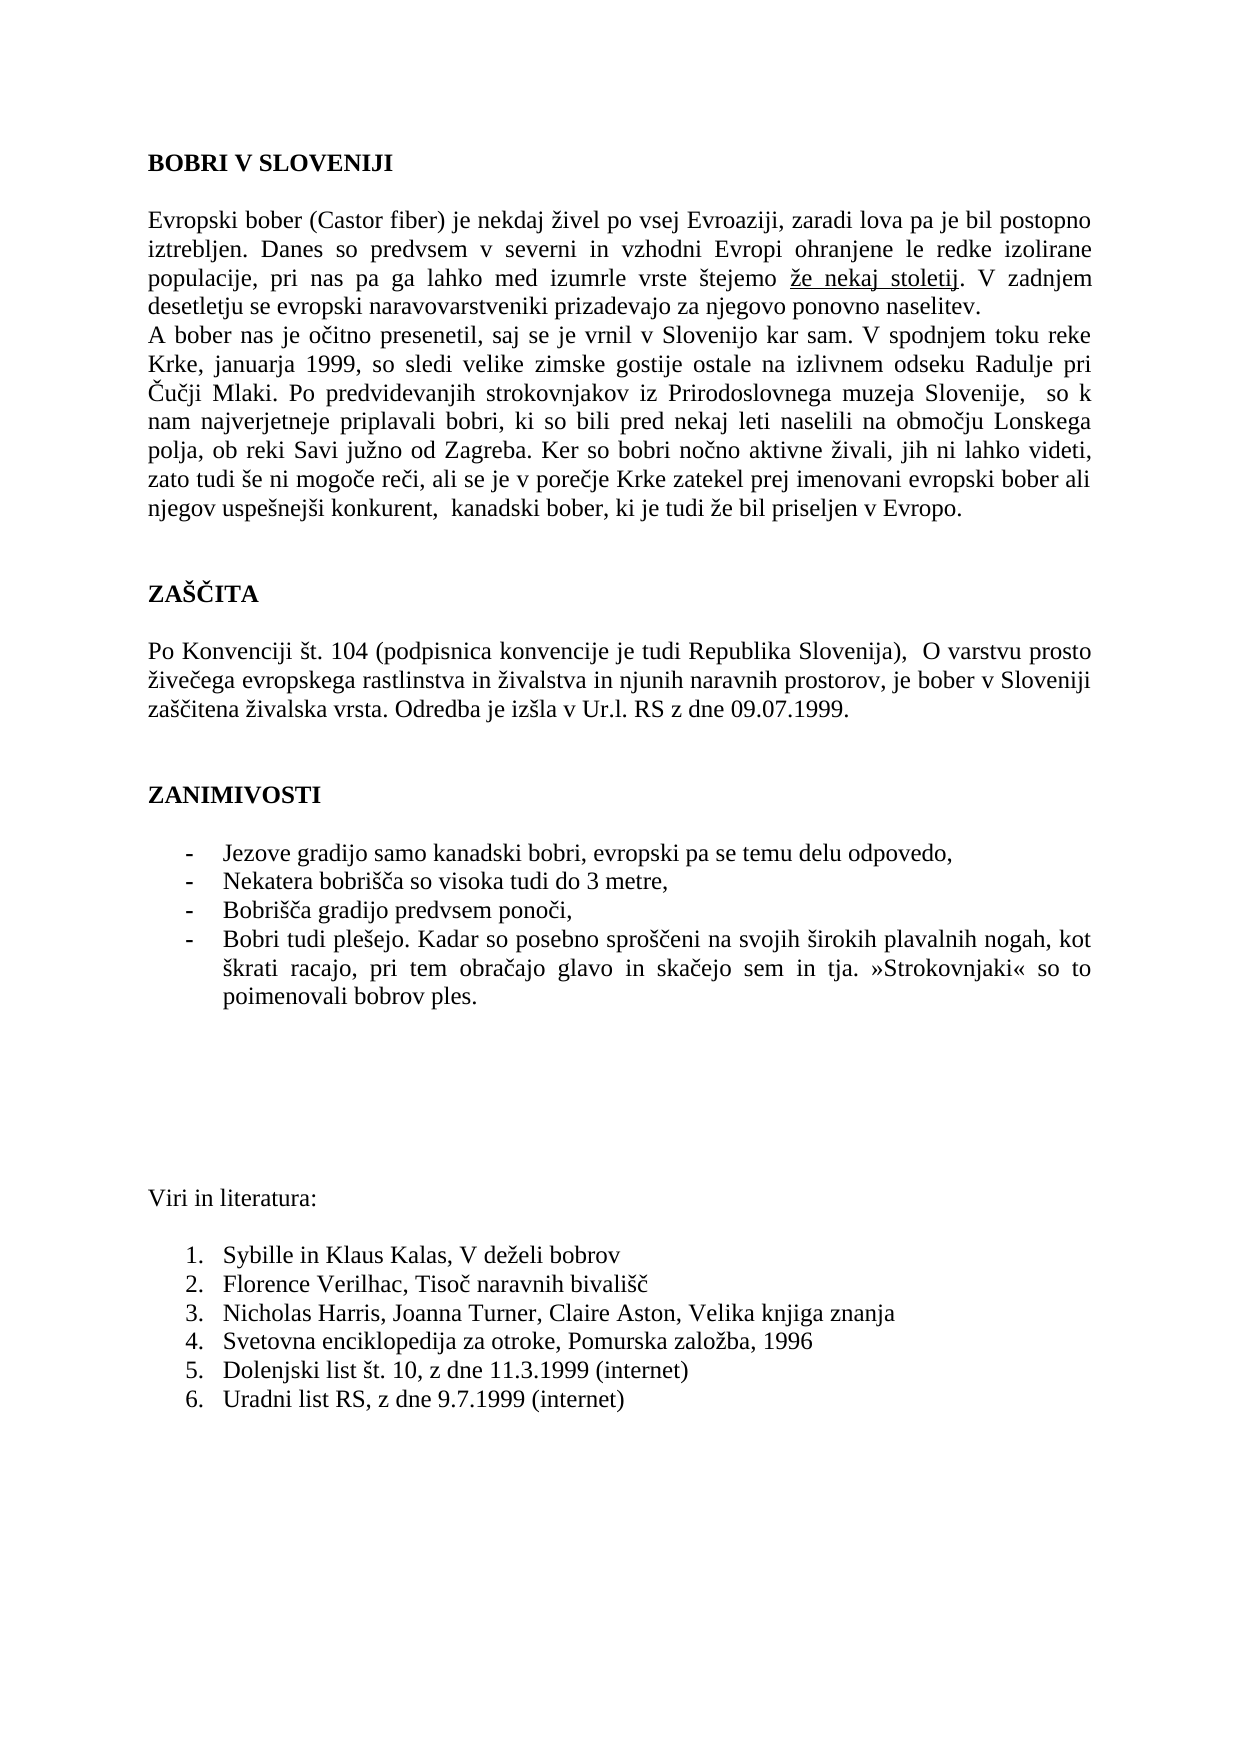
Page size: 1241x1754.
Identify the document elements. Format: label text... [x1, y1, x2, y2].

list Bobrišča gradijo predvsem ponoči, [185, 895, 1093, 924]
list Jezove gradijo samo kanadski bobri, evropski pa se temu delu odpovedo, [185, 838, 1093, 866]
list Svetovna enciklopedija za otroke, Pomurska založba, 1996 [185, 1326, 1093, 1355]
text Po Konvenciji št. 104 (podpisnica konvencije je tudi Republika Slovenija), O varstvu prosto živečega evropskega rastlinstva in živalstva in njunih naravnih prostorov, je bober v Sloveniji zaščitena živalska vrsta. Odredba je izšla v Ur.l. RS z dne 09.07.1999. [148, 636, 1093, 723]
list Nicholas Harris, Joanna Turner, Claire Aston, Velika knjiga znanja [185, 1298, 1093, 1326]
list Uradni list RS, z dne 9.7.1999 (internet) [185, 1384, 1093, 1413]
list Dolenjski list št. 10, z dne 11.3.1999 (internet) [185, 1355, 1093, 1384]
subtitle BOBRI V SLOVENIJI [148, 148, 1093, 176]
text A bober nas je očitno presenetil, saj se je vrnil v Slovenijo kar sam. V spodnjem toku reke Krke, januarja 1999, so sledi velike zimske gostije ostale na izlivnem odseku Radulje pri Čučji Mlaki. Po predvidevanjih strokovnjakov iz Prirodoslovnega muzeja Slovenije, so k nam najverjetneje priplavali bobri, ki so bili pred nekaj leti naselili na območju Lonskega polja, ob reki Savi južno od Zagreba. Ker so bobri nočno aktivne živali, jih ni lahko videti, zato tudi še ni mogoče reči, ali se je v porečje Krke zatekel prej imenovani evropski bober ali njegov uspešnejši konkurent, kanadski bober, ki je tudi že bil priseljen v Evropo. [148, 320, 1093, 521]
text Viri in literatura: [148, 1183, 1093, 1211]
list Bobri tudi plešejo. Kadar so posebno sproščeni na svojih širokih plavalnih nogah, kot škrati racajo, pri tem obračajo glavo in skačejo sem in tja. »Strokovnjaki« so to poimenovali bobrov ples. [185, 924, 1093, 1010]
subtitle ZAŠČITA [148, 579, 1093, 608]
subtitle ZANIMIVOSTI [148, 780, 1093, 809]
list Nekatera bobrišča so visoka tudi do 3 metre, [185, 866, 1093, 895]
list Sybille in Klaus Kalas, V deželi bobrov [185, 1240, 1093, 1269]
list Florence Verilhac, Tisoč naravnih bivališč [185, 1269, 1093, 1298]
text Evropski bober (Castor fiber) je nekdaj živel po vsej Evroaziji, zaradi lova pa je bil postopno iztrebljen. Danes so predvsem v severni in vzhodni Evropi ohranjene le redke izolirane populacije, pri nas pa ga lahko med izumrle vrste štejemo že nekaj stoletij. V zadnjem desetletju se evropski naravovarstveniki prizadevajo za njegovo ponovno naselitev. [148, 205, 1093, 320]
